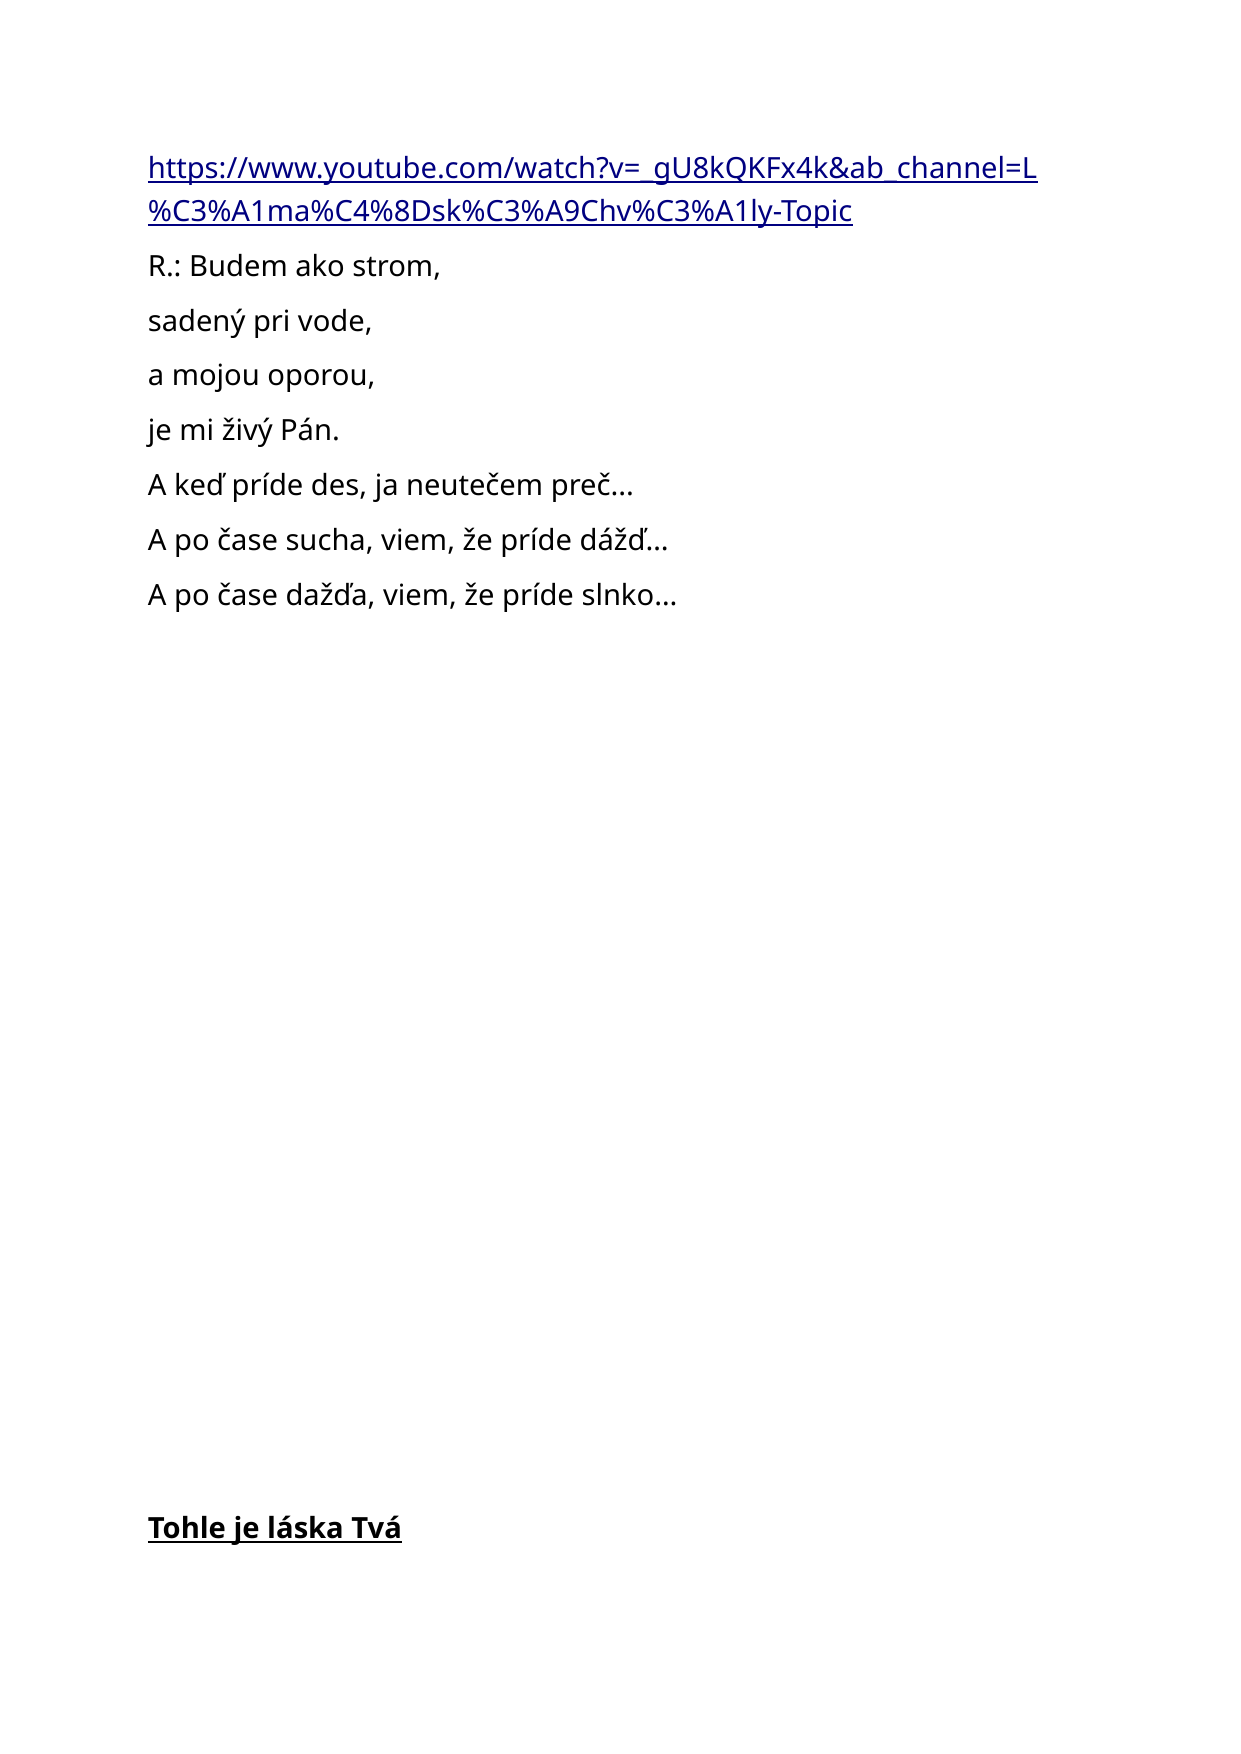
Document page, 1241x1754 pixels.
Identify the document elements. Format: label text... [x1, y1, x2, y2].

text sadený pri vode, [148, 300, 1093, 339]
text Tohle je láska Tvá [148, 1507, 1093, 1547]
text https://www.youtube.com/watch?v=_gU8kQKFx4k&ab_channel=L%C3%A1ma%C4%8Dsk%C3%A9Chv%C3%A1ly-Topic [148, 148, 1093, 230]
text R.: Budem ako strom, [148, 245, 1093, 284]
text A po čase dažďa, viem, že príde slnko… [148, 574, 1093, 614]
text je mi živý Pán. [148, 409, 1093, 449]
text A po čase sucha, viem, že príde dážď… [148, 519, 1093, 559]
text A keď príde des, ja neutečem preč... [148, 464, 1093, 504]
text a mojou oporou, [148, 355, 1093, 394]
